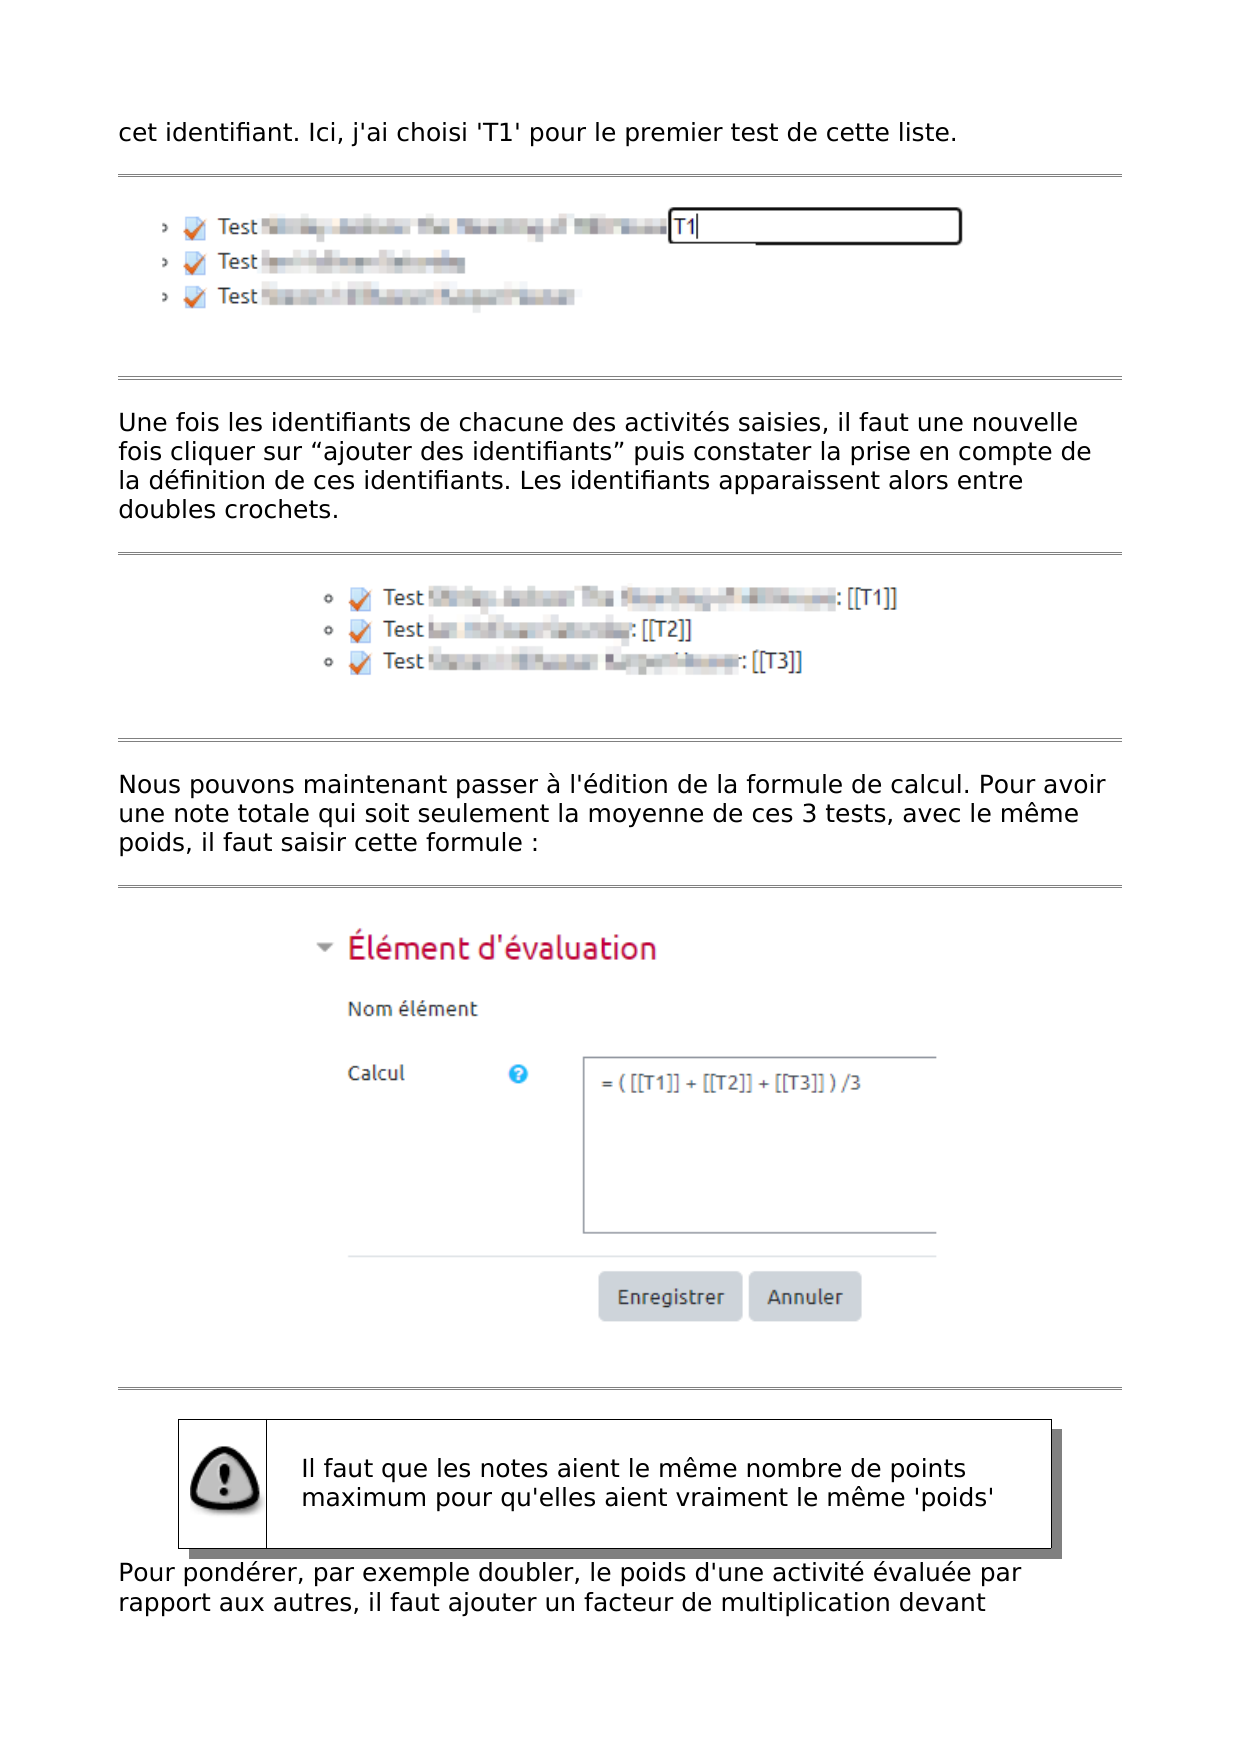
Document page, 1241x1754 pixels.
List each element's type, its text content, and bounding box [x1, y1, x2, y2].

text Une fois les identifiants de chacune des activités saisies, il faut une nouvelle fois cliquer sur “ajouter des identifiants” puis constater la prise en compte de la définition de ces identifiants. Les identifiants apparaissent alors entre doubles crochets. [118, 408, 1122, 525]
picture [190, 1442, 266, 1518]
text cet identifiant. Ici, j'ai choisi 'T1' pour le premier test de cette liste. [118, 118, 1122, 147]
picture [321, 583, 919, 683]
picture [162, 206, 1078, 321]
text Pour pondérer, par exemple doubler, le poids d'une activité évaluée par rapport aux autres, il faut ajouter un facteur de multiplication devant [118, 1559, 1122, 1617]
text Nous pouvons maintenant passer à l'édition de la formule de calcul. Pour avoir une note totale qui soit seulement la moyenne de ces 3 tests, avec le même poids, il faut saisir cette formule : [118, 770, 1122, 858]
picture [303, 916, 937, 1331]
table_header [179, 1420, 266, 1548]
table_header Il faut que les notes aient le même nombre de points maximum pour qu'elles aient vraiment le même 'poids' [267, 1420, 1051, 1548]
